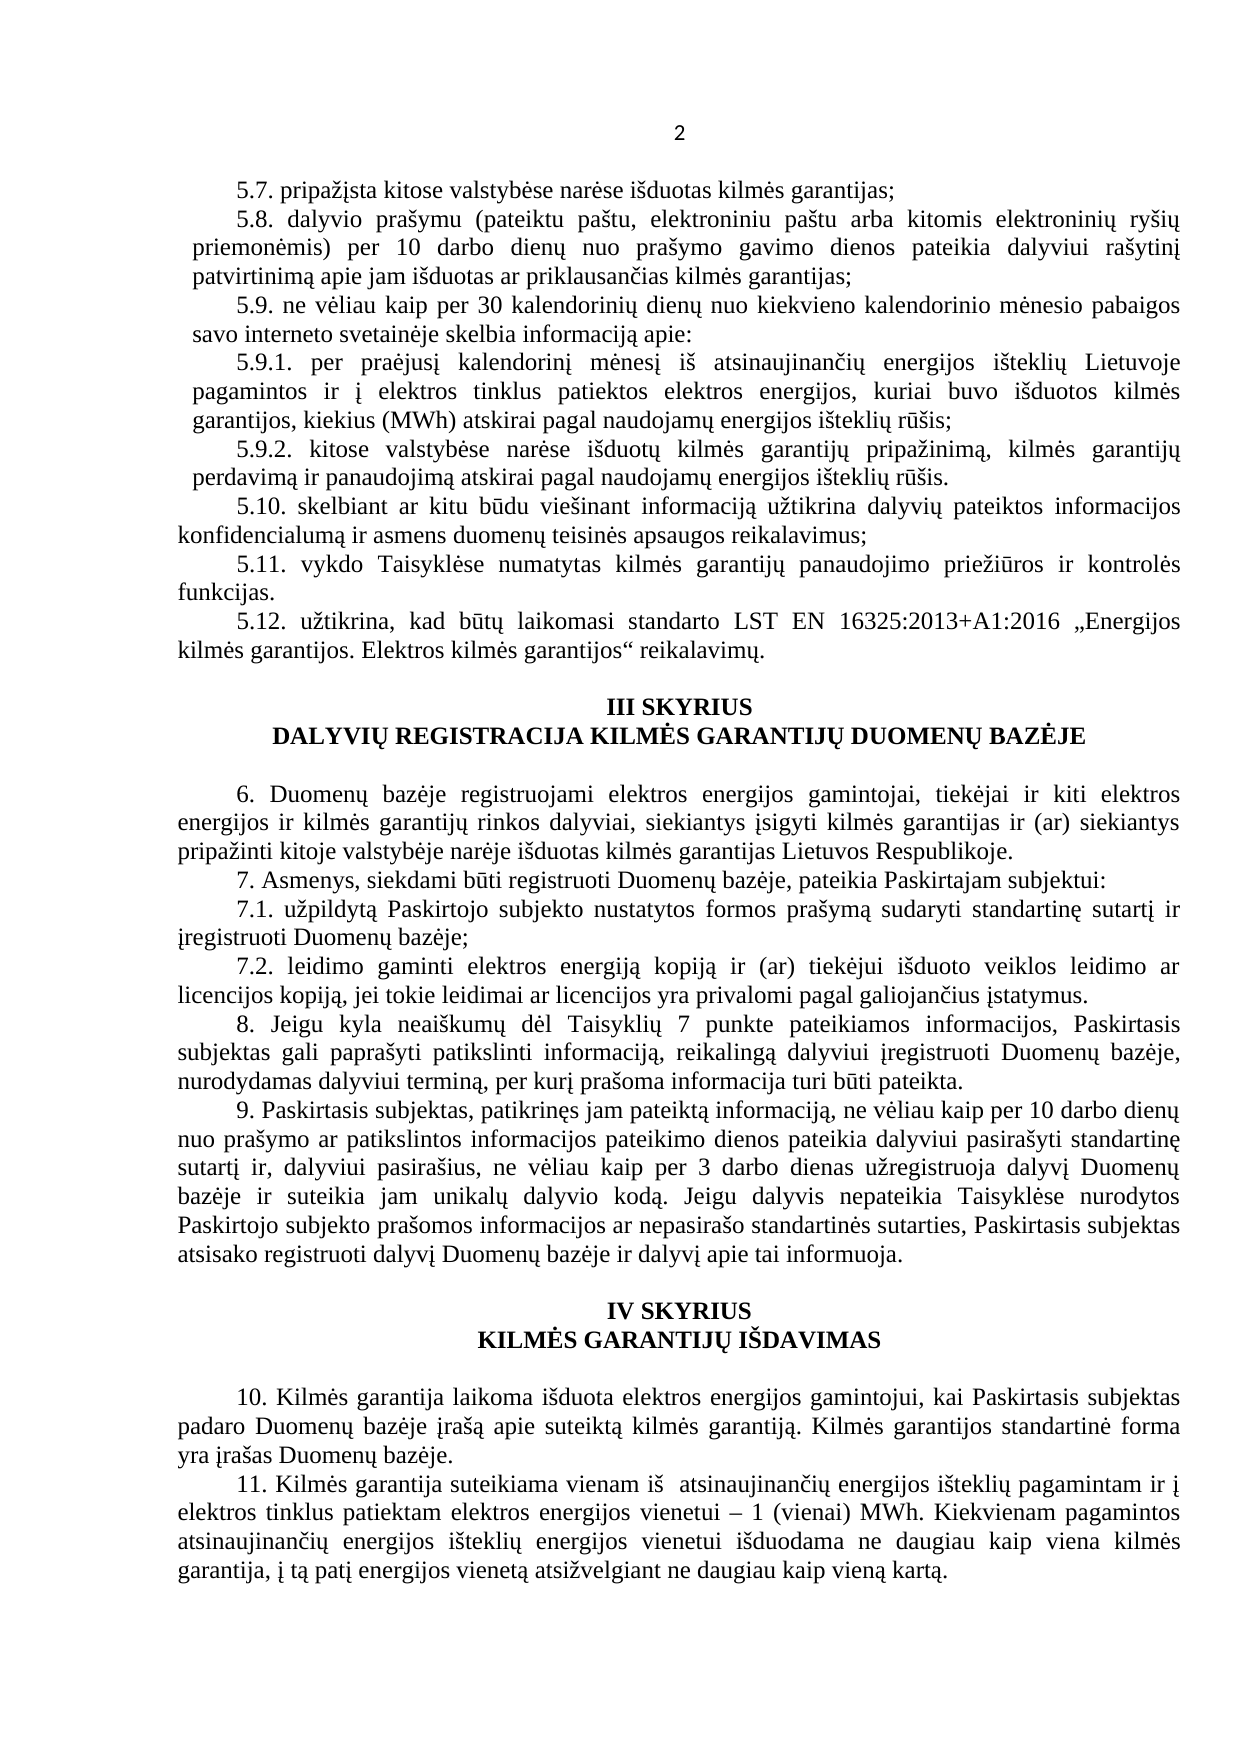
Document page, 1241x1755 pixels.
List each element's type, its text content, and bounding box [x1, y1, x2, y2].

text 10. Kilmės garantija laikoma išduota elektros energijos gamintojui, kai Paskirtasis subjektas padaro Duomenų bazėje įrašą apie suteiktą kilmės garantiją. Kilmės garantijos standartinė forma yra įrašas Duomenų bazėje. [177, 1382, 1181, 1469]
text DALYVIŲ REGISTRACIJA KILMĖS GARANTIJŲ DUOMENŲ BAZĖJE [177, 721, 1181, 750]
text 6. Duomenų bazėje registruojami elektros energijos gamintojai, tiekėjai ir kiti elektros energijos ir kilmės garantijų rinkos dalyviai, siekiantys įsigyti kilmės garantijas ir (ar) siekiantys pripažinti kitoje valstybėje narėje išduotas kilmės garantijas Lietuvos Respublikoje. [177, 779, 1181, 865]
text 11. Kilmės garantija suteikiama vienam iš atsinaujinančių energijos išteklių pagamintam ir į elektros tinklus patiektam elektros energijos vienetui – 1 (vienai) MWh. Kiekvienam pagamintos atsinaujinančių energijos išteklių energijos vienetui išduodama ne daugiau kaip viena kilmės garantija, į tą patį energijos vienetą atsižvelgiant ne daugiau kaip vieną kartą. [177, 1469, 1181, 1584]
text 7.2. leidimo gaminti elektros energiją kopiją ir (ar) tiekėjui išduoto veiklos leidimo ar licencijos kopiją, jei tokie leidimai ar licencijos yra privalomi pagal galiojančius įstatymus. [177, 951, 1181, 1009]
text 5.9.1. per praėjusį kalendorinį mėnesį iš atsinaujinančių energijos išteklių Lietuvoje pagamintos ir į elektros tinklus patiektos elektros energijos, kuriai buvo išduotos kilmės garantijos, kiekius (MWh) atskirai pagal naudojamų energijos išteklių rūšis; [192, 347, 1181, 434]
text 5.12. užtikrina, kad būtų laikomasi standarto LST EN 16325:2013+A1:2016 „Energijos kilmės garantijos. Elektros kilmės garantijos“ reikalavimų. [177, 606, 1181, 664]
text 5.7. pripažįsta kitose valstybėse narėse išduotas kilmės garantijas; [192, 175, 1181, 204]
text 9. Paskirtasis subjektas, patikrinęs jam pateiktą informaciją, ne vėliau kaip per 10 darbo dienų nuo prašymo ar patikslintos informacijos pateikimo dienos pateikia dalyviui pasirašyti standartinę sutartį ir, dalyviui pasirašius, ne vėliau kaip per 3 darbo dienas užregistruoja dalyvį Duomenų bazėje ir suteikia jam unikalų dalyvio kodą. Jeigu dalyvis nepateikia Taisyklėse nurodytos Paskirtojo subjekto prašomos informacijos ar nepasirašo standartinės sutarties, Paskirtasis subjektas atsisako registruoti dalyvį Duomenų bazėje ir dalyvį apie tai informuoja. [177, 1095, 1181, 1267]
text KILMĖS GARANTIJŲ IŠDAVIMAS [177, 1325, 1181, 1354]
text 5.8. dalyvio prašymu (pateiktu paštu, elektroniniu paštu arba kitomis elektroninių ryšių priemonėmis) per 10 darbo dienų nuo prašymo gavimo dienos pateikia dalyviui rašytinį patvirtinimą apie jam išduotas ar priklausančias kilmės garantijas; [192, 204, 1181, 290]
text 7.1. užpildytą Paskirtojo subjekto nustatytos formos prašymą sudaryti standartinę sutartį ir įregistruoti Duomenų bazėje; [177, 894, 1181, 951]
text 7. Asmenys, siekdami būti registruoti Duomenų bazėje, pateikia Paskirtajam subjektui: [177, 865, 1181, 894]
text 5.11. vykdo Taisyklėse numatytas kilmės garantijų panaudojimo priežiūros ir kontrolės funkcijas. [177, 549, 1181, 606]
text 5.9. ne vėliau kaip per 30 kalendorinių dienų nuo kiekvieno kalendorinio mėnesio pabaigos savo interneto svetainėje skelbia informaciją apie: [192, 290, 1181, 347]
text 8. Jeigu kyla neaiškumų dėl Taisyklių 7 punkte pateikiamos informacijos, Paskirtasis subjektas gali paprašyti patikslinti informaciją, reikalingą dalyviui įregistruoti Duomenų bazėje, nurodydamas dalyviui terminą, per kurį prašoma informacija turi būti pateikta. [177, 1009, 1181, 1095]
text IV SKYRIUS [177, 1296, 1181, 1325]
text 5.9.2. kitose valstybėse narėse išduotų kilmės garantijų pripažinimą, kilmės garantijų perdavimą ir panaudojimą atskirai pagal naudojamų energijos išteklių rūšis. [192, 434, 1181, 491]
text III SKYRIUS [177, 692, 1181, 721]
text 5.10. skelbiant ar kitu būdu viešinant informaciją užtikrina dalyvių pateiktos informacijos konfidencialumą ir asmens duomenų teisinės apsaugos reikalavimus; [177, 491, 1181, 549]
